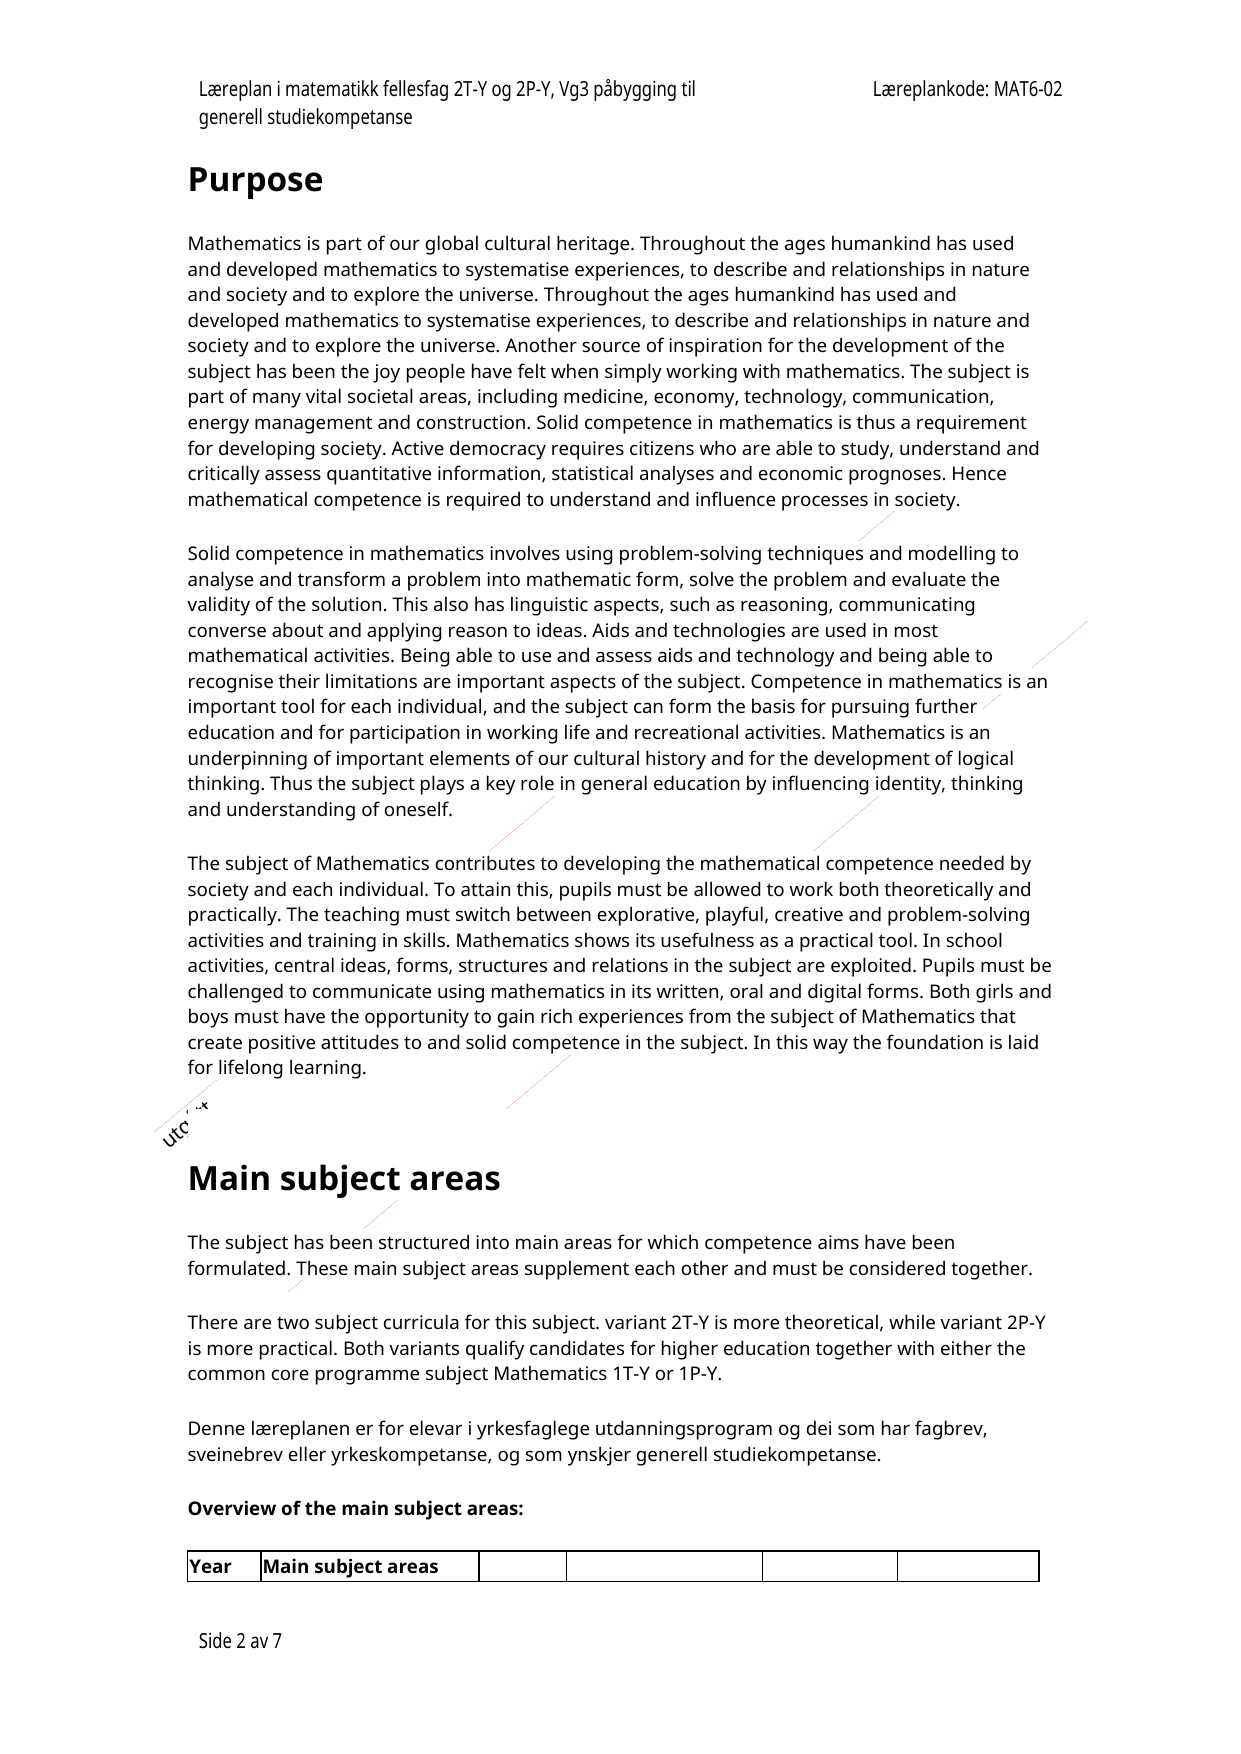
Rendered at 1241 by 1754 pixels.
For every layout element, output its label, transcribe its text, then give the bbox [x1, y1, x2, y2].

text Solid competence in mathematics involves using problem-solving techniques and modelling to analyse and transform a problem into mathematic form, solve the problem and evaluate the validity of the solution. This also has linguistic aspects, such as reasoning, communicating converse about and applying reason to ideas. Aids and technologies are used in most mathematical activities. Being able to use and assess aids and technology and being able to recognise their limitations are important aspects of the subject. Competence in mathematics is an important tool for each individual, and the subject can form the basis for pursuing further education and for participation in working life and recreational activities. Mathematics is an underpinning of important elements of our cultural history and for the development of logical thinking. Thus the subject plays a key role in general education by influencing identity, thinking and understanding of oneself. [851, 651, 1053, 821]
text Denne læreplanen er for elevar i yrkesfaglege utdanningsprogram og dei som har fagbrev, sveinebrev eller yrkeskompetanse, og som ynskjer generell studiekompetanse. [882, 1415, 1053, 1466]
text Overview of the main subject areas: [524, 1496, 1053, 1521]
text The subject of Mathematics contributes to developing the mathematical competence needed by society and each individual. To attain this, pupils must be allowed to work both theoretically and practically. The teaching must switch between explorative, playful, creative and problem-solving activities and training in skills. Mathematics shows its usefulness as a practical tool. In school activities, central ideas, forms, structures and relations in the subject are exploited. Pupils must be challenged to communicate using mathematics in its written, oral and digital forms. Both girls and boys must have the opportunity to gain rich experiences from the subject of Mathematics that create positive attitudes to and solid competence in the subject. In this way the foundation is laid for lifelong learning. [542, 851, 1053, 1080]
text The subject has been structured into main areas for which competence aims have been formulated. These main subject areas supplement each other and must be considered together. [961, 1229, 1053, 1280]
subtitle Purpose [332, 156, 1053, 202]
text There are two subject curricula for this subject. variant 2T-Y is more theoretical, while variant 2P-Y is more practical. Both variants qualify candidates for higher education together with either the common core programme subject Mathematics 1T-Y or 1P-Y. [187, 1309, 1053, 1386]
text Mathematics is part of our global cultural heritage. Throughout the ages humankind has used and developed mathematics to systematise experiences, to describe and relationships in nature and society and to explore the universe. Throughout the ages humankind has used and developed mathematics to systematise experiences, to describe and relationships in nature and society and to explore the universe. Another source of inspiration for the development of the subject has been the joy people have felt when simply working with mathematics. The subject is part of many vital societal areas, including medicine, economy, technology, communication, energy management and construction. Solid competence in mathematics is thus a requirement for developing society. Active democracy requires citizens who are able to study, understand and critically assess quantitative information, statistical analyses and economic prognoses. Hence mathematical competence is required to understand and influence processes in society. [961, 231, 1053, 511]
subtitle Main subject areas [510, 1109, 1053, 1200]
